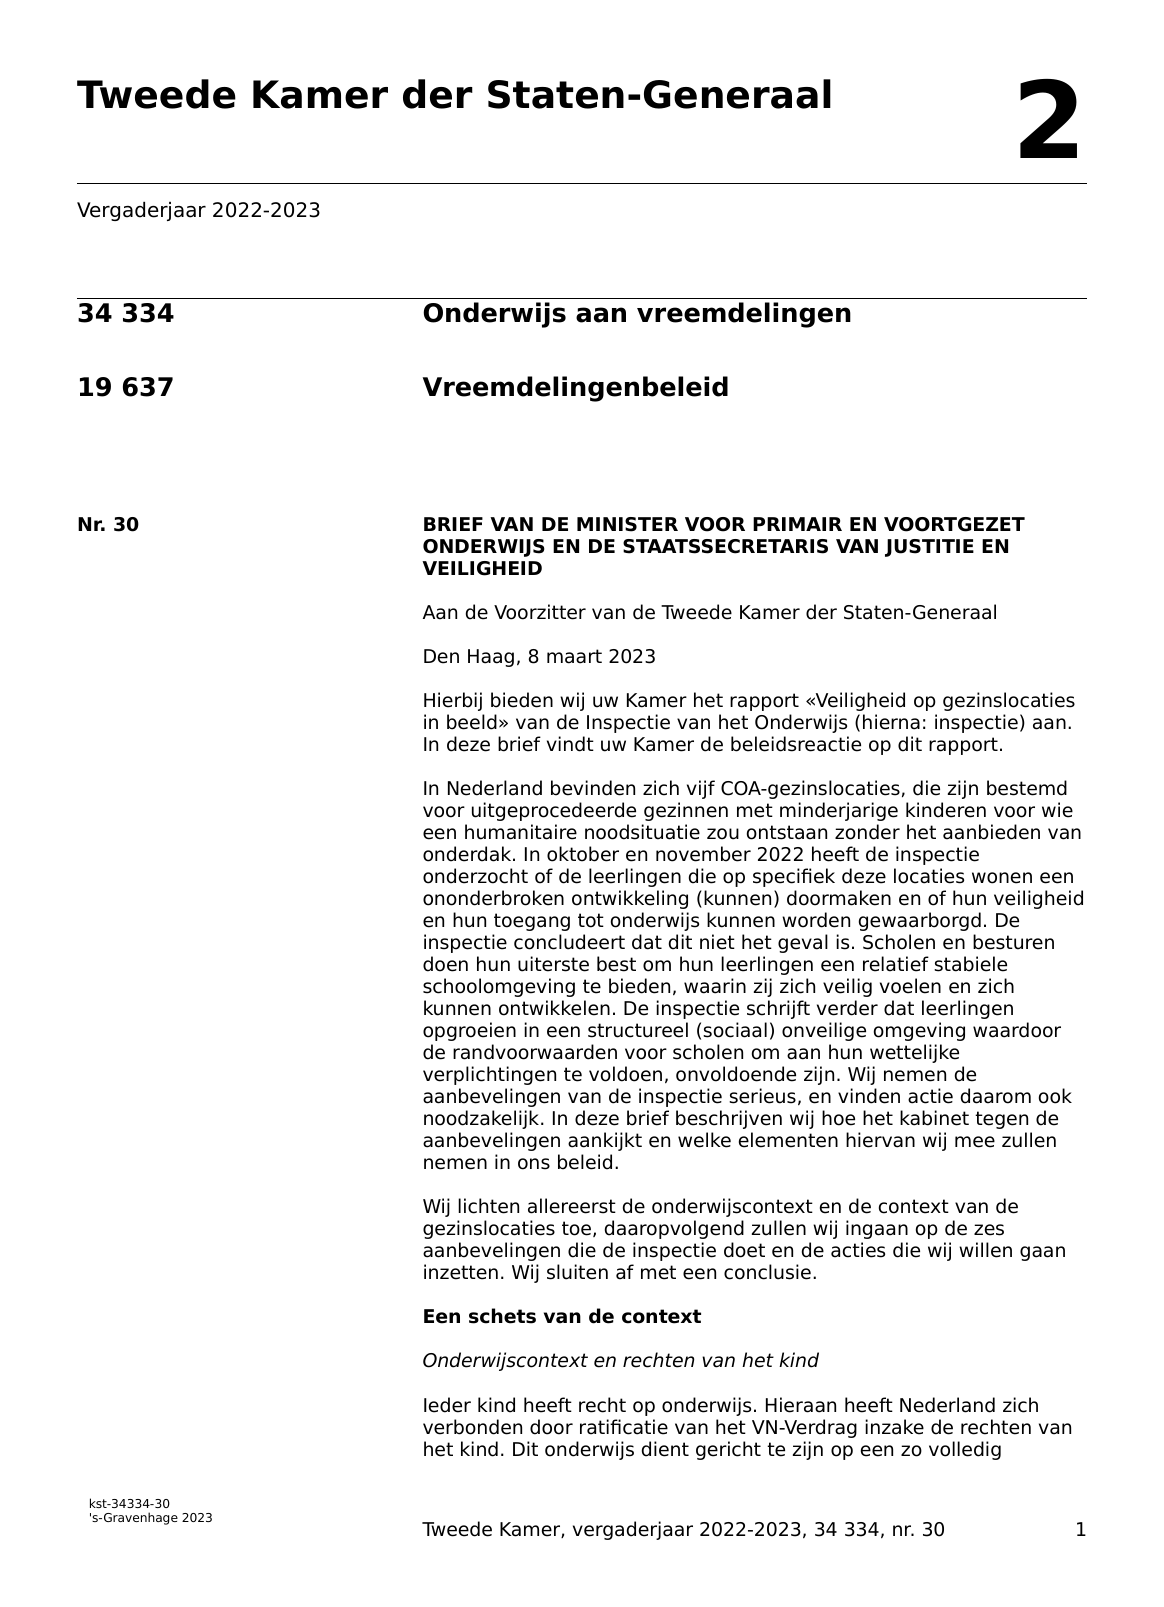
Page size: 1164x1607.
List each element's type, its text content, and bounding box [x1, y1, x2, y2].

text Hierbij bieden wij uw Kamer het rapport «Veiligheid op gezinslocaties in beeld» van de Inspectie van het Onderwijs (hierna: inspectie) aan. In deze brief vindt uw Kamer de beleidsreactie op dit rapport. [422, 690, 1087, 756]
text kst-34334-30 [88, 1497, 323, 1511]
text Ieder kind heeft recht op onderwijs. Hieraan heeft Nederland zich verbonden door ratificatie van het VN-Verdrag inzake de rechten van het kind. Dit onderwijs dient gericht te zijn op een zo volledig [422, 1394, 1087, 1461]
text Den Haag, 8 maart 2023 [422, 646, 1087, 668]
subtitle 19 637 Vreemdelingenbeleid [77, 373, 1087, 403]
subtitle Nr. 30 BRIEF VAN DE MINISTER VOOR PRIMAIR EN VOORTGEZET ONDERWIJS EN DE STAATSSECRETARIS VAN JUSTITIE EN VEILIGHEID [77, 514, 1087, 580]
table_header 2 [886, 59, 1087, 183]
text 's-Gravenhage 2023 [88, 1511, 323, 1525]
text In Nederland bevinden zich vijf COA-gezinslocaties, die zijn bestemd voor uitgeprocedeerde gezinnen met minderjarige kinderen voor wie een humanitaire noodsituatie zou ontstaan zonder het aanbieden van onderdak. In oktober en november 2022 heeft de inspectie onderzocht of de leerlingen die op specifiek deze locaties wonen een ononderbroken ontwikkeling (kunnen) doormaken en of hun veiligheid en hun toegang tot onderwijs kunnen worden gewaarborgd. De inspectie concludeert dat dit niet het geval is. Scholen en besturen doen hun uiterste best om hun leerlingen een relatief stabiele schoolomgeving te bieden, waarin zij zich veilig voelen en zich kunnen ontwikkelen. De inspectie schrijft verder dat leerlingen opgroeien in een structureel (sociaal) onveilige omgeving waardoor de randvoorwaarden voor scholen om aan hun wettelijke verplichtingen te voldoen, onvoldoende zijn. Wij nemen de aanbevelingen van de inspectie serieus, en vinden actie daarom ook noodzakelijk. In deze brief beschrijven wij hoe het kabinet tegen de aanbevelingen aankijkt en welke elementen hiervan wij mee zullen nemen in ons beleid. [422, 778, 1087, 1174]
text Aan de Voorzitter van de Tweede Kamer der Staten-Generaal [422, 602, 1087, 624]
table_cell Vergaderjaar 2022-2023 [77, 184, 1087, 298]
subtitle Een schets van de context [422, 1306, 1087, 1328]
text Wij lichten allereerst de onderwijscontext en de context van de gezinslocaties toe, daaropvolgend zullen wij ingaan op de zes aanbevelingen die de inspectie doet en de acties die wij willen gaan inzetten. Wij sluiten af met een conclusie. [422, 1196, 1087, 1284]
subtitle 34 334 Onderwijs aan vreemdelingen [77, 299, 1087, 329]
subtitle Onderwijscontext en rechten van het kind [422, 1350, 1087, 1372]
table_header Tweede Kamer der Staten-Generaal [77, 59, 886, 183]
